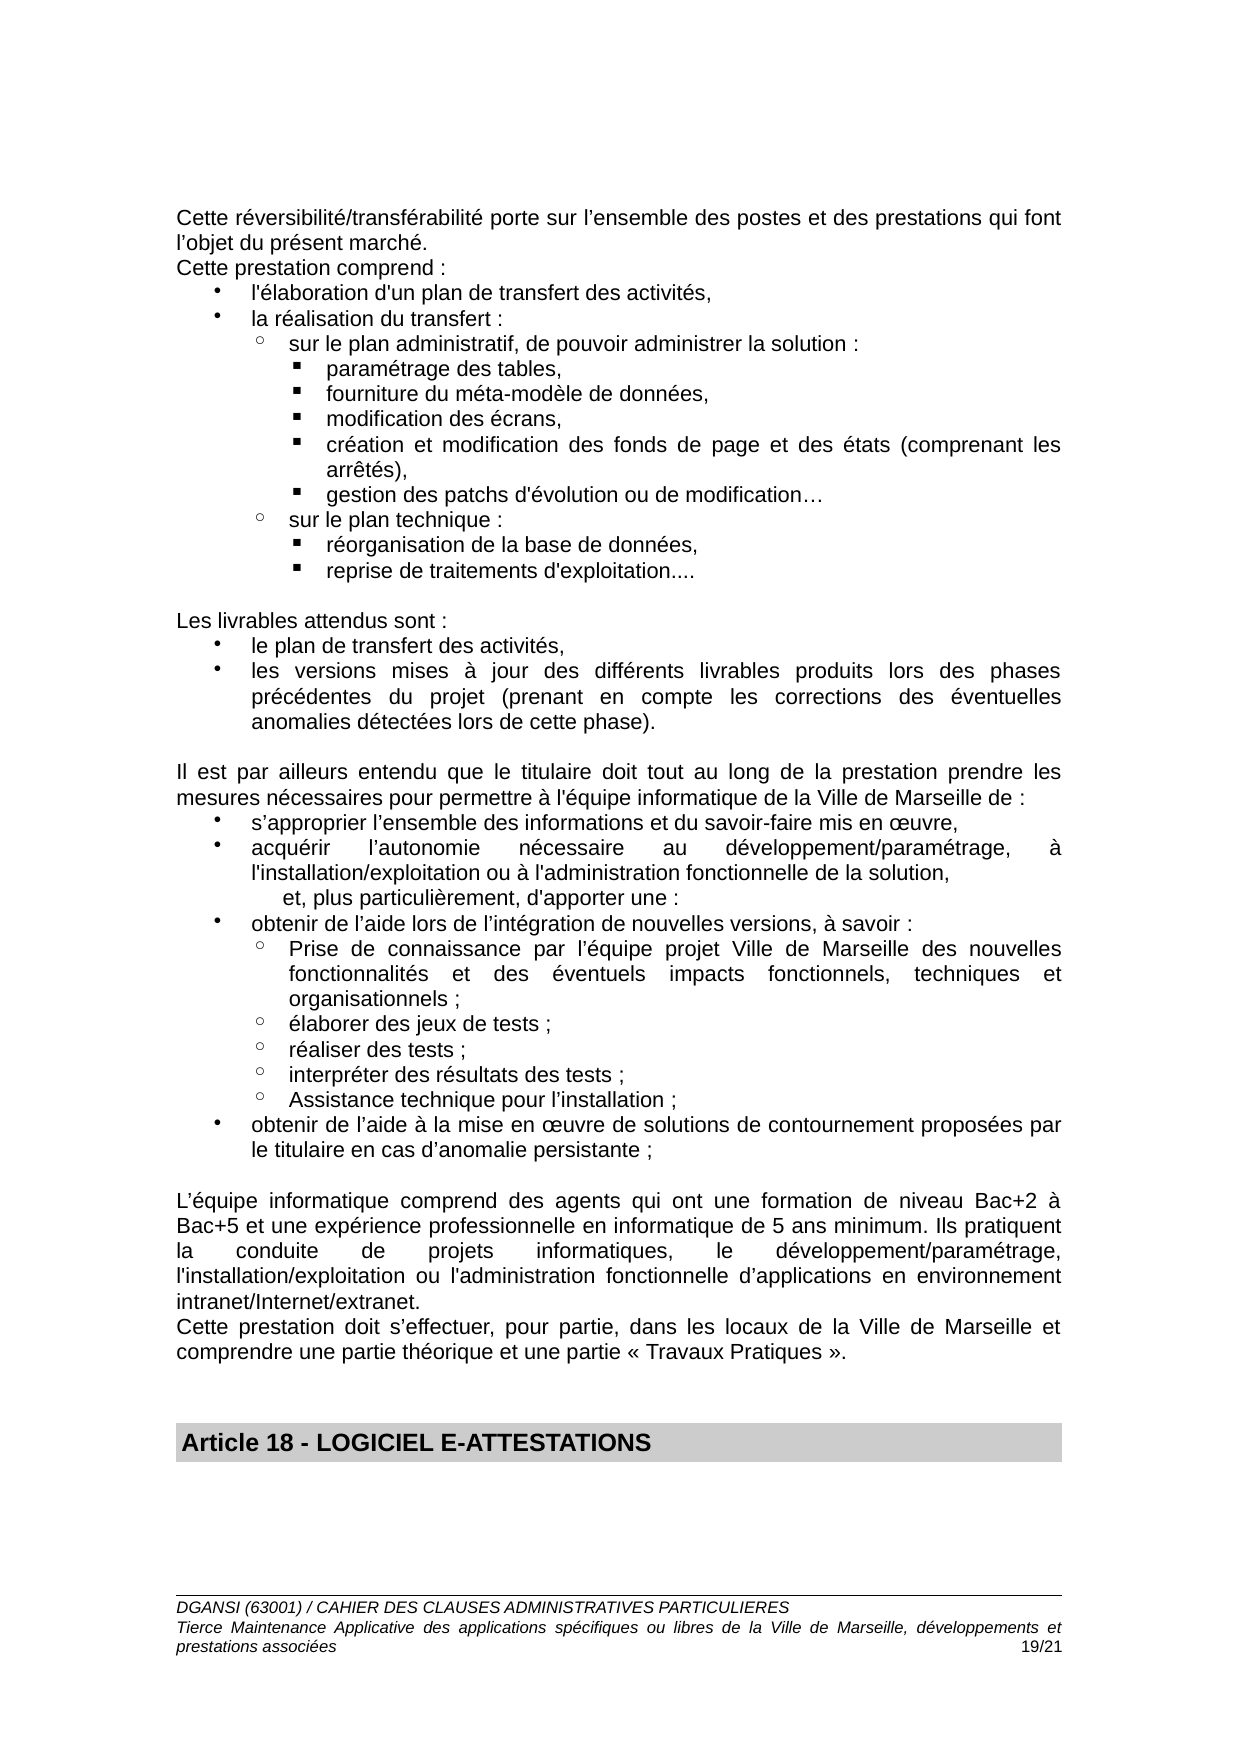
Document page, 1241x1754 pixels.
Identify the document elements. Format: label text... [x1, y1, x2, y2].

list gestion des patchs d'évolution ou de modification… [289, 482, 1062, 507]
list obtenir de l’aide lors de l’intégration de nouvelles versions, à savoir : [214, 910, 1062, 936]
list réaliser des tests ; [251, 1036, 1062, 1062]
list élaborer des jeux de tests ; [251, 1011, 1062, 1036]
list fourniture du méta-modèle de données, [289, 381, 1062, 406]
text Il est par ailleurs entendu que le titulaire doit tout au long de la prestation prendre les mesures nécessaires pour permettre à l'équipe informatique de la Ville de Marseille de : [176, 759, 1062, 809]
list sur le plan administratif, de pouvoir administrer la solution : [251, 331, 1062, 356]
text et, plus particulièrement, d'apporter une : [282, 885, 1062, 910]
list Assistance technique pour l’installation ; [251, 1087, 1062, 1112]
list le plan de transfert des activités, [214, 633, 1062, 658]
list s’approprier l’ensemble des informations et du savoir-faire mis en œuvre, [214, 809, 1062, 835]
list réorganisation de la base de données, [289, 532, 1062, 557]
list Prise de connaissance par l’équipe projet Ville de Marseille des nouvelles fonctionnalités et des éventuels impacts fonctionnels, techniques et organisationnels ; [251, 936, 1062, 1011]
subtitle LOGICIEL E-ATTESTATIONS [178, 1426, 1060, 1460]
list les versions mises à jour des différents livrables produits lors des phases précédentes du projet (prenant en compte les corrections des éventuelles anomalies détectées lors de cette phase). [214, 658, 1062, 734]
text Les livrables attendus sont : [176, 608, 1062, 633]
text L’équipe informatique comprend des agents qui ont une formation de niveau Bac+2 à Bac+5 et une expérience professionnelle en informatique de 5 ans minimum. Ils pratiquent la conduite de projets informatiques, le développement/paramétrage, l'installation/exploitation ou l'administration fonctionnelle d’applications en environnement intranet/Internet/extranet. [176, 1188, 1062, 1314]
list acquérir l’autonomie nécessaire au développement/paramétrage, à l'installation/exploitation ou à l'administration fonctionnelle de la solution, [214, 835, 1062, 885]
list modification des écrans, [289, 406, 1062, 431]
list paramétrage des tables, [289, 356, 1062, 381]
list interpréter des résultats des tests ; [251, 1062, 1062, 1087]
list reprise de traitements d'exploitation.... [289, 557, 1062, 583]
list l'élaboration d'un plan de transfert des activités, [214, 280, 1062, 305]
text Cette réversibilité/transférabilité porte sur l’ensemble des postes et des prestations qui font l’objet du présent marché. [176, 204, 1062, 255]
list la réalisation du transfert : [214, 305, 1062, 331]
list sur le plan technique : [251, 507, 1062, 532]
list création et modification des fonds de page et des états (comprenant les arrêtés), [289, 431, 1062, 482]
list obtenir de l’aide à la mise en œuvre de solutions de contournement proposées par le titulaire en cas d’anomalie persistante ; [214, 1112, 1062, 1162]
text Cette prestation doit s’effectuer, pour partie, dans les locaux de la Ville de Marseille et comprendre une partie théorique et une partie « Travaux Pratiques ». [176, 1314, 1062, 1364]
text Cette prestation comprend : [176, 255, 1062, 280]
